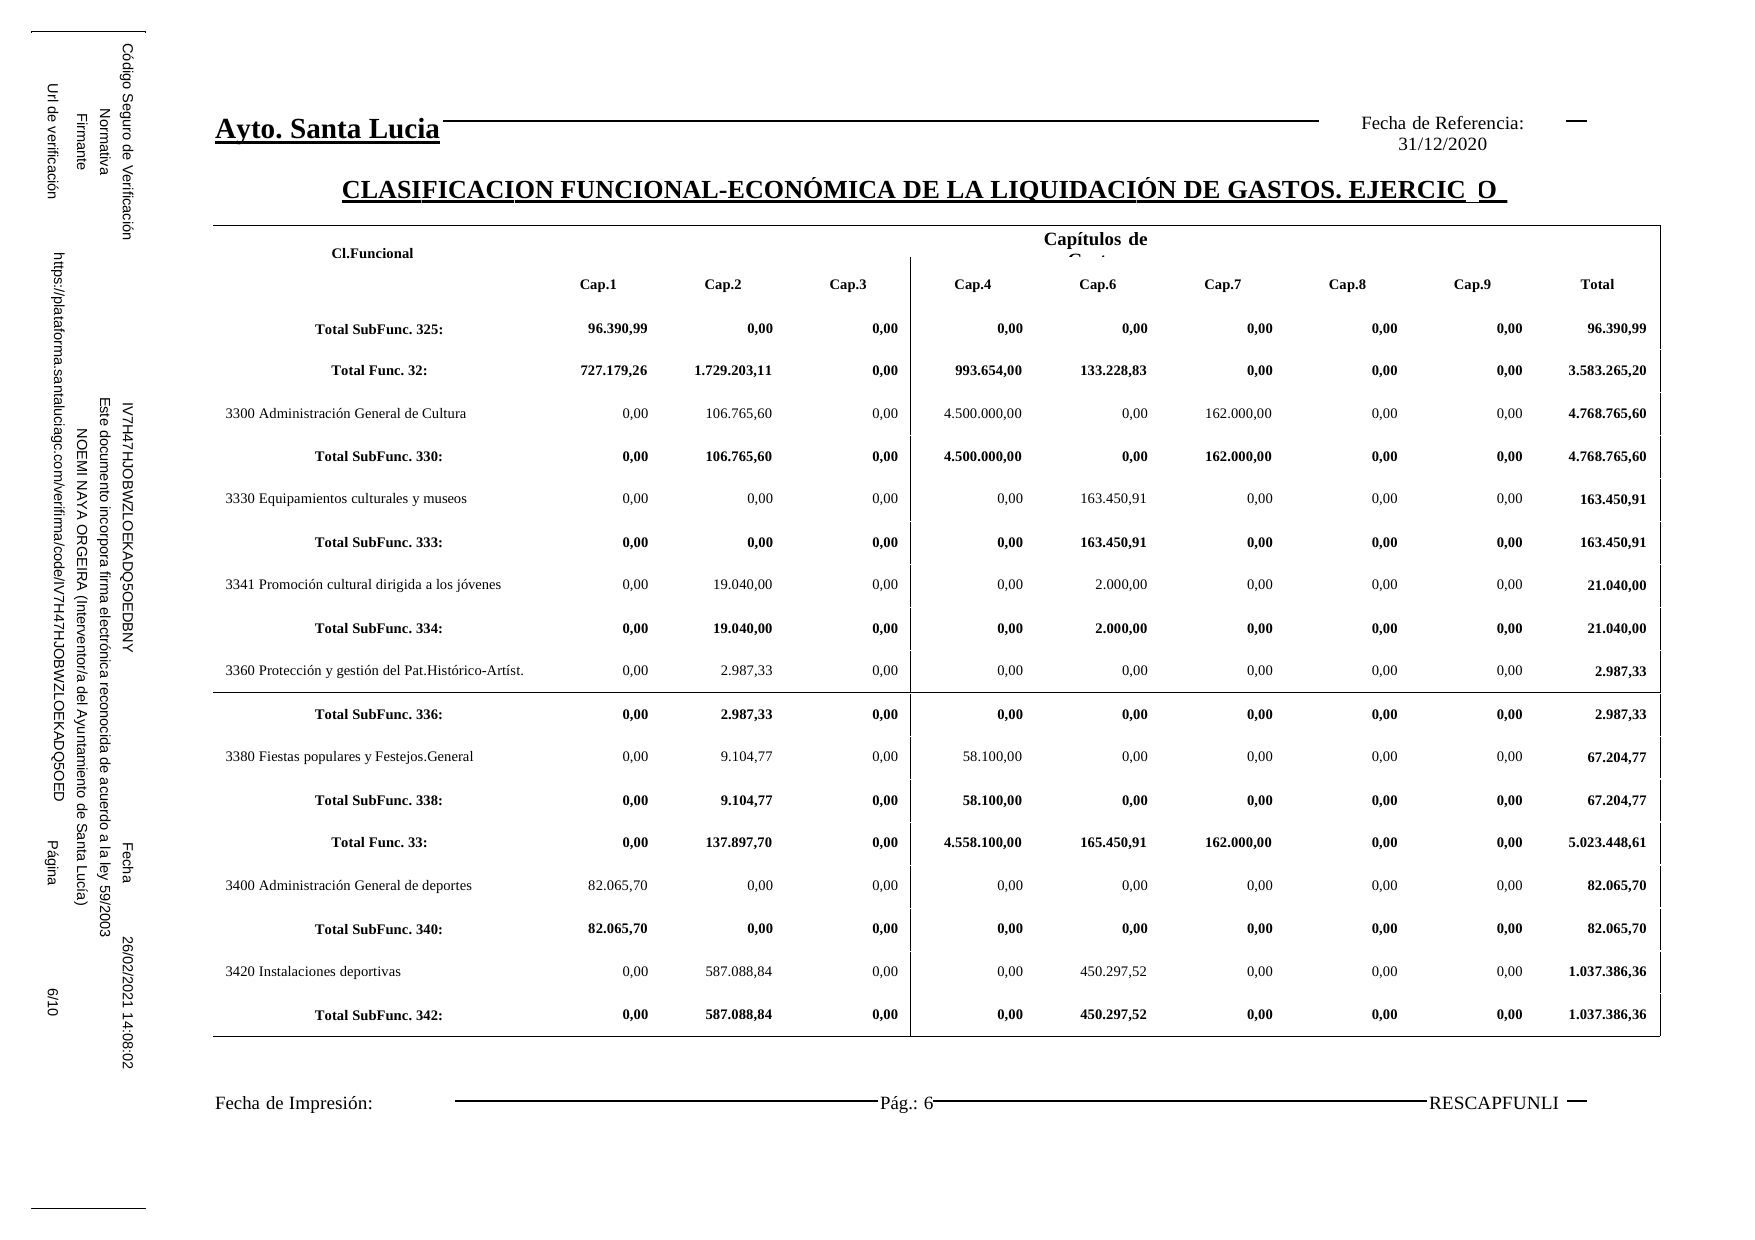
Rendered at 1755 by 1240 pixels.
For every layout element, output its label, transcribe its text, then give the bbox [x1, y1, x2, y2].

text 0,00 [786, 619, 898, 636]
text 993.654,00 [955, 362, 1035, 378]
text 0,00 [1285, 748, 1397, 765]
text 0,00 [1410, 576, 1522, 593]
text 0,00 [1035, 404, 1148, 421]
text 0,00 [1285, 490, 1397, 507]
text 0,00 [911, 576, 1023, 593]
text Normativa [97, 105, 114, 178]
text 0,00 [1160, 619, 1272, 636]
text 0,00 [786, 320, 898, 337]
text 0,00 [661, 920, 773, 937]
text Total SubFunc. 333: [314, 534, 536, 551]
text 0,00 [786, 490, 898, 507]
text 0,00 [786, 834, 898, 851]
text 133.228,83 [1080, 362, 1160, 378]
text 67.204,77 [1587, 791, 1660, 808]
text 0,00 [1285, 533, 1397, 550]
text 4.768.765,60 [1568, 448, 1660, 464]
text 0,00 [1035, 320, 1148, 337]
text 19.040,00 [713, 619, 786, 636]
text 4.500.000,00 [944, 448, 1035, 464]
text 0,00 [786, 791, 898, 808]
text 0,00 [1410, 1006, 1522, 1023]
text 0,00 [1160, 920, 1272, 937]
text 0,00 [661, 320, 773, 337]
text 0,00 [1160, 1006, 1272, 1023]
text 0,00 [1410, 920, 1522, 937]
text 0,00 [1160, 791, 1272, 808]
text 162.000,00 [1205, 404, 1285, 421]
text 0,00 [1410, 448, 1522, 464]
text 0,00 [536, 705, 648, 722]
text 1.729.203,11 [694, 362, 786, 378]
text NOEMI NAYA ORGEIRA (Interventor/a del Ayuntamiento de Santa Lucía) [74, 428, 91, 1091]
text 0,00 [786, 448, 898, 464]
text 0,00 [911, 320, 1023, 337]
text 0,00 [1035, 791, 1148, 808]
text 9.104,77 [721, 791, 786, 808]
text 96.390,99 [1587, 320, 1660, 337]
text 0,00 [786, 362, 898, 378]
text 0,00 [1285, 1006, 1397, 1023]
text 0,00 [1285, 834, 1397, 851]
text 163.450,91 [1580, 533, 1660, 550]
text Firmante [74, 110, 91, 174]
text CLASIFICACION FUNCIONAL-ECONÓMICA DE LA LIQUIDACIÓN DE GASTOS. EJERCICIO 2020 [342, 177, 1533, 207]
text RESCAPFUNLIQ [1429, 1092, 1567, 1114]
text 0,00 [1410, 362, 1522, 378]
text Fecha de Referencia: 31/12/2020 [1319, 112, 1566, 155]
text 0,00 [1285, 320, 1397, 337]
text 0,00 [911, 662, 1023, 679]
text 6/10 [45, 985, 62, 1020]
text 165.450,91 [1080, 834, 1160, 851]
text 0,00 [661, 877, 773, 894]
text Cap.4 [951, 276, 994, 293]
text Url de verificación [45, 84, 62, 248]
text 3420 Instalaciones deportivas [225, 963, 536, 979]
text 2.987,33 [1595, 705, 1660, 722]
text Total SubFunc. 336: [314, 706, 536, 723]
text 3400 Administración General de deportes [225, 877, 536, 894]
text 3300 Administración General de Cultura [225, 404, 536, 421]
text 58.100,00 [963, 791, 1035, 808]
text 0,00 [1160, 533, 1272, 550]
text 0,00 [536, 448, 648, 464]
text Total Func. 32: [328, 362, 431, 378]
text 0,00 [786, 1006, 898, 1023]
text 0,00 [536, 490, 648, 507]
text 0,00 [1285, 576, 1397, 593]
text 82.065,70 [1587, 877, 1660, 894]
text 0,00 [536, 662, 648, 679]
text 0,00 [786, 748, 898, 765]
text 0,00 [1410, 404, 1522, 421]
text 450.297,52 [1080, 1006, 1160, 1023]
text 0,00 [1410, 662, 1522, 679]
text 21.040,00 [1587, 576, 1660, 593]
text 0,00 [536, 619, 648, 636]
text 4.558.100,00 [944, 834, 1035, 851]
text 82.065,70 [1587, 920, 1660, 937]
text 0,00 [911, 490, 1023, 507]
text 1.037.386,36 [1568, 1006, 1660, 1023]
text 0,00 [1410, 791, 1522, 808]
text Código Seguro de Verificación [120, 43, 137, 248]
text 0,00 [536, 576, 648, 593]
text Fecha de Impresión: 26/02/2021 [215, 1092, 455, 1114]
text 587.088,84 [705, 963, 786, 979]
text https://plataforma.santaluciagc.com/verifirma/code/IV7H47HJOBWZLOEKADQ5OED [51, 253, 68, 807]
text 0,00 [1285, 404, 1397, 421]
text 163.450,91 [1080, 490, 1160, 507]
text 0,00 [661, 533, 773, 550]
text Capítulos de Gastos [1014, 228, 1177, 257]
text 0,00 [536, 963, 648, 979]
text 0,00 [786, 576, 898, 593]
text 19.040,00 [713, 576, 786, 593]
text 0,00 [536, 748, 648, 765]
text 0,00 [661, 490, 773, 507]
text 3360 Protección y gestión del Pat.Histórico-Artíst. [225, 662, 536, 679]
text 0,00 [1285, 362, 1397, 378]
text 0,00 [536, 1006, 648, 1023]
text 0,00 [786, 705, 898, 722]
text 0,00 [536, 533, 648, 550]
text 0,00 [1160, 705, 1272, 722]
text 0,00 [911, 705, 1023, 722]
text 0,00 [1285, 619, 1397, 636]
text 0,00 [911, 963, 1023, 979]
text 137.897,70 [705, 834, 786, 851]
text 0,00 [1160, 576, 1272, 593]
text 5.023.448,61 [1568, 834, 1660, 851]
text 0,00 [536, 791, 648, 808]
text 2.987,33 [1595, 662, 1660, 679]
text 162.000,00 [1205, 448, 1285, 464]
text 2.000,00 [1095, 576, 1160, 593]
text 0,00 [1160, 877, 1272, 894]
text Cap.3 [826, 276, 869, 293]
text 21.040,00 [1587, 619, 1660, 636]
text Cap.2 [701, 276, 745, 293]
text 0,00 [1410, 619, 1522, 636]
text 3330 Equipamientos culturales y museos [225, 490, 536, 507]
text 163.450,91 [1580, 491, 1660, 507]
text IV7H47HJOBWZLOEKADQ5OEDBNY [120, 402, 137, 807]
text 0,00 [1285, 662, 1397, 679]
text 0,00 [911, 920, 1023, 937]
text Ayto. Santa Lucia [215, 114, 443, 145]
text 0,00 [1285, 920, 1397, 937]
text 0,00 [786, 662, 898, 679]
text 2.000,00 [1095, 619, 1160, 636]
text 0,00 [1285, 705, 1397, 722]
text 3.583.265,20 [1568, 362, 1660, 378]
text 0,00 [1160, 662, 1272, 679]
text 0,00 [1410, 705, 1522, 722]
text 4.500.000,00 [944, 404, 1035, 421]
text 3380 Fiestas populares y Festejos.General [225, 748, 536, 765]
text Cap.9 [1451, 276, 1494, 293]
text 82.065,70 [588, 920, 661, 937]
text 0,00 [1035, 448, 1148, 464]
text Página [45, 840, 62, 919]
text 58.100,00 [963, 748, 1035, 765]
text CLASIFICACION FUNCIONAL-ECONÓMICA DE LA LIQUIDACIÓN DE GASTOS. EJERCICIO 2020 [342, 177, 1466, 200]
text 0,00 [911, 877, 1023, 894]
text 1.037.386,36 [1568, 963, 1660, 980]
text Total SubFunc. 338: [314, 792, 536, 809]
text 3341 Promoción cultural dirigida a los jóvenes [225, 576, 536, 593]
text Total SubFunc. 342: [314, 1007, 536, 1023]
text Cap.7 [1201, 276, 1244, 293]
text 163.450,91 [1080, 533, 1160, 550]
text 587.088,84 [705, 1006, 786, 1023]
text Total [1577, 276, 1617, 293]
text Este documento incorpora firma electrónica reconocida de acuerdo a la ley 59/2003 [97, 397, 114, 1091]
text 0,00 [786, 533, 898, 550]
text Total SubFunc. 325: [311, 320, 447, 337]
text 0,00 [1160, 362, 1272, 378]
text 2.987,33 [721, 705, 786, 722]
text 0,00 [1285, 963, 1397, 979]
text 0,00 [536, 834, 648, 851]
text 26/02/2021 14:08:02 [120, 936, 137, 1091]
text 0,00 [1160, 963, 1272, 979]
text 82.065,70 [588, 877, 661, 894]
text 0,00 [786, 877, 898, 894]
text 106.765,60 [705, 448, 786, 464]
text 0,00 [1410, 963, 1522, 979]
text Cl.Funcional [328, 245, 416, 262]
text 9.104,77 [721, 748, 786, 765]
text 0,00 [1410, 834, 1522, 851]
text 96.390,99 [588, 320, 661, 337]
text 0,00 [1035, 877, 1148, 894]
text 4.768.765,60 [1568, 405, 1660, 421]
text Cap.6 [1076, 276, 1119, 293]
text 106.765,60 [705, 404, 786, 421]
text 0,00 [911, 1006, 1023, 1023]
text 2.987,33 [721, 662, 786, 679]
text 450.297,52 [1080, 963, 1160, 979]
text 0,00 [1410, 877, 1522, 894]
text 0,00 [1285, 791, 1397, 808]
text Total SubFunc. 330: [314, 448, 536, 465]
text 0,00 [911, 533, 1023, 550]
text 0,00 [1160, 748, 1272, 765]
text 0,00 [1410, 490, 1522, 507]
text 0,00 [1160, 320, 1272, 337]
text Fecha [120, 842, 137, 919]
text 0,00 [786, 963, 898, 979]
text 0,00 [1285, 877, 1397, 894]
text 0,00 [911, 619, 1023, 636]
text Total Func. 33: [328, 834, 431, 851]
text 0,00 [1410, 320, 1522, 337]
text 727.179,26 [580, 362, 661, 378]
text 0,00 [1410, 533, 1522, 550]
text Cap.8 [1325, 276, 1369, 293]
text 162.000,00 [1205, 834, 1285, 851]
text 0,00 [786, 920, 898, 937]
text 0,00 [1035, 920, 1148, 937]
text 0,00 [1285, 448, 1397, 464]
text 0,00 [1035, 748, 1148, 765]
text Pág.: 6 [880, 1092, 933, 1113]
text Cap.1 [576, 276, 620, 293]
text 0,00 [1160, 490, 1272, 507]
text 0,00 [1410, 748, 1522, 765]
text 0,00 [536, 404, 648, 421]
text 0,00 [1035, 705, 1148, 722]
text Total SubFunc. 340: [314, 921, 536, 938]
text Total SubFunc. 334: [314, 620, 536, 637]
text 0,00 [786, 404, 898, 421]
text 67.204,77 [1587, 748, 1660, 765]
text 0,00 [1035, 662, 1148, 679]
